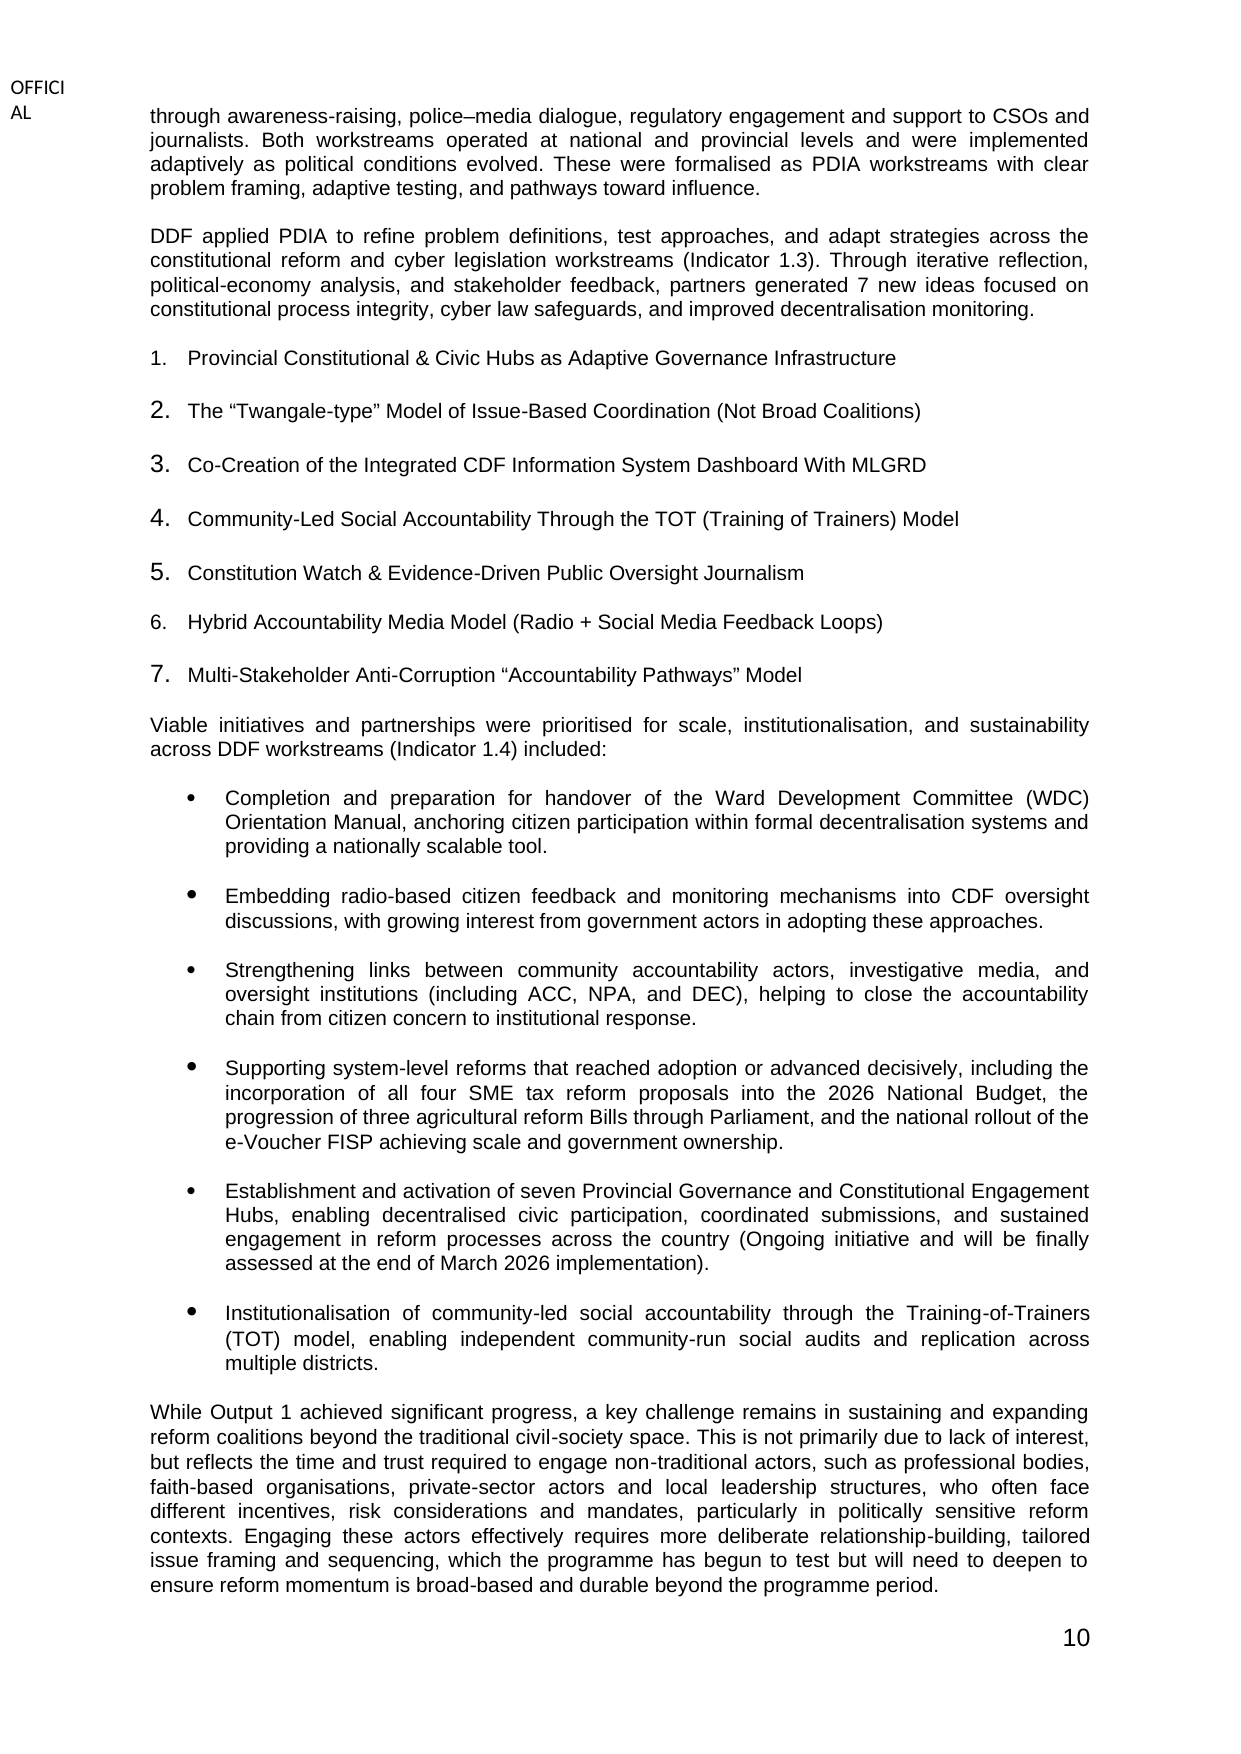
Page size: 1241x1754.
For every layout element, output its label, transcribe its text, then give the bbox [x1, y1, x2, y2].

list Constitution Watch & Evidence‑Driven Public Oversight Journalism [150, 556, 1090, 585]
list Provincial Constitutional & Civic Hubs as Adaptive Governance Infrastructure [150, 346, 1090, 370]
list Completion and preparation for handover of the Ward Development Committee (WDC) Orientation Manual, anchoring citizen participation within formal decentralisation systems and providing a nationally scalable tool. [187, 786, 1090, 858]
list Embedding radio‑based citizen feedback and monitoring mechanisms into CDF oversight discussions, with growing interest from government actors in adopting these approaches. [187, 883, 1090, 933]
text While Output 1 achieved significant progress, a key challenge remains in sustaining and expanding reform coalitions beyond the traditional civil‑society space. This is not primarily due to lack of interest, but reflects the time and trust required to engage non‑traditional actors, such as professional bodies, faith‑based organisations, private‑sector actors and local leadership structures, who often face different incentives, risk considerations and mandates, particularly in politically sensitive reform contexts. Engaging these actors effectively requires more deliberate relationship‑building, tailored issue framing and sequencing, which the programme has begun to test but will need to deepen to ensure reform momentum is broad‑based and durable beyond the programme period. [150, 1400, 1090, 1597]
list The “Twangale‑type” Model of Issue‑Based Coordination (Not Broad Coalitions) [150, 395, 1090, 424]
list Multi‑Stakeholder Anti‑Corruption “Accountability Pathways” Model [150, 659, 1090, 688]
list Supporting system‑level reforms that reached adoption or advanced decisively, including the incorporation of all four SME tax reform proposals into the 2026 National Budget, the progression of three agricultural reform Bills through Parliament, and the national rollout of the e‑Voucher FISP achieving scale and government ownership. [187, 1055, 1090, 1154]
text DDF applied PDIA to refine problem definitions, test approaches, and adapt strategies across the constitutional reform and cyber legislation workstreams (Indicator 1.3). Through iterative reflection, political‑economy analysis, and stakeholder feedback, partners generated 7 new ideas focused on constitutional process integrity, cyber law safeguards, and improved decentralisation monitoring. [150, 224, 1090, 321]
text Viable initiatives and partnerships were prioritised for scale, institutionalisation, and sustainability across DDF workstreams (Indicator 1.4) included: [150, 713, 1090, 761]
list Hybrid Accountability Media Model (Radio + Social Media Feedback Loops) [150, 610, 1090, 634]
list Institutionalisation of community‑led social accountability through the Training‑of‑Trainers (TOT) model, enabling independent community‑run social audits and replication across multiple districts. [187, 1300, 1090, 1375]
list Co‑Creation of the Integrated CDF Information System Dashboard With MLGRD [150, 449, 1090, 478]
list Community‑Led Social Accountability Through the TOT (Training of Trainers) Model [150, 503, 1090, 531]
list Strengthening links between community accountability actors, investigative media, and oversight institutions (including ACC, NPA, and DEC), helping to close the accountability chain from citizen concern to institutional response. [187, 958, 1090, 1030]
list Establishment and activation of seven Provincial Governance and Constitutional Engagement Hubs, enabling decentralised civic participation, coordinated submissions, and sustained engagement in reform processes across the country (Ongoing initiative and will be finally assessed at the end of March 2026 implementation). [187, 1179, 1090, 1275]
text through awareness‑raising, police–media dialogue, regulatory engagement and support to CSOs and journalists. Both workstreams operated at national and provincial levels and were implemented adaptively as political conditions evolved. These were formalised as PDIA workstreams with clear problem framing, adaptive testing, and pathways toward influence. [150, 102, 1090, 199]
